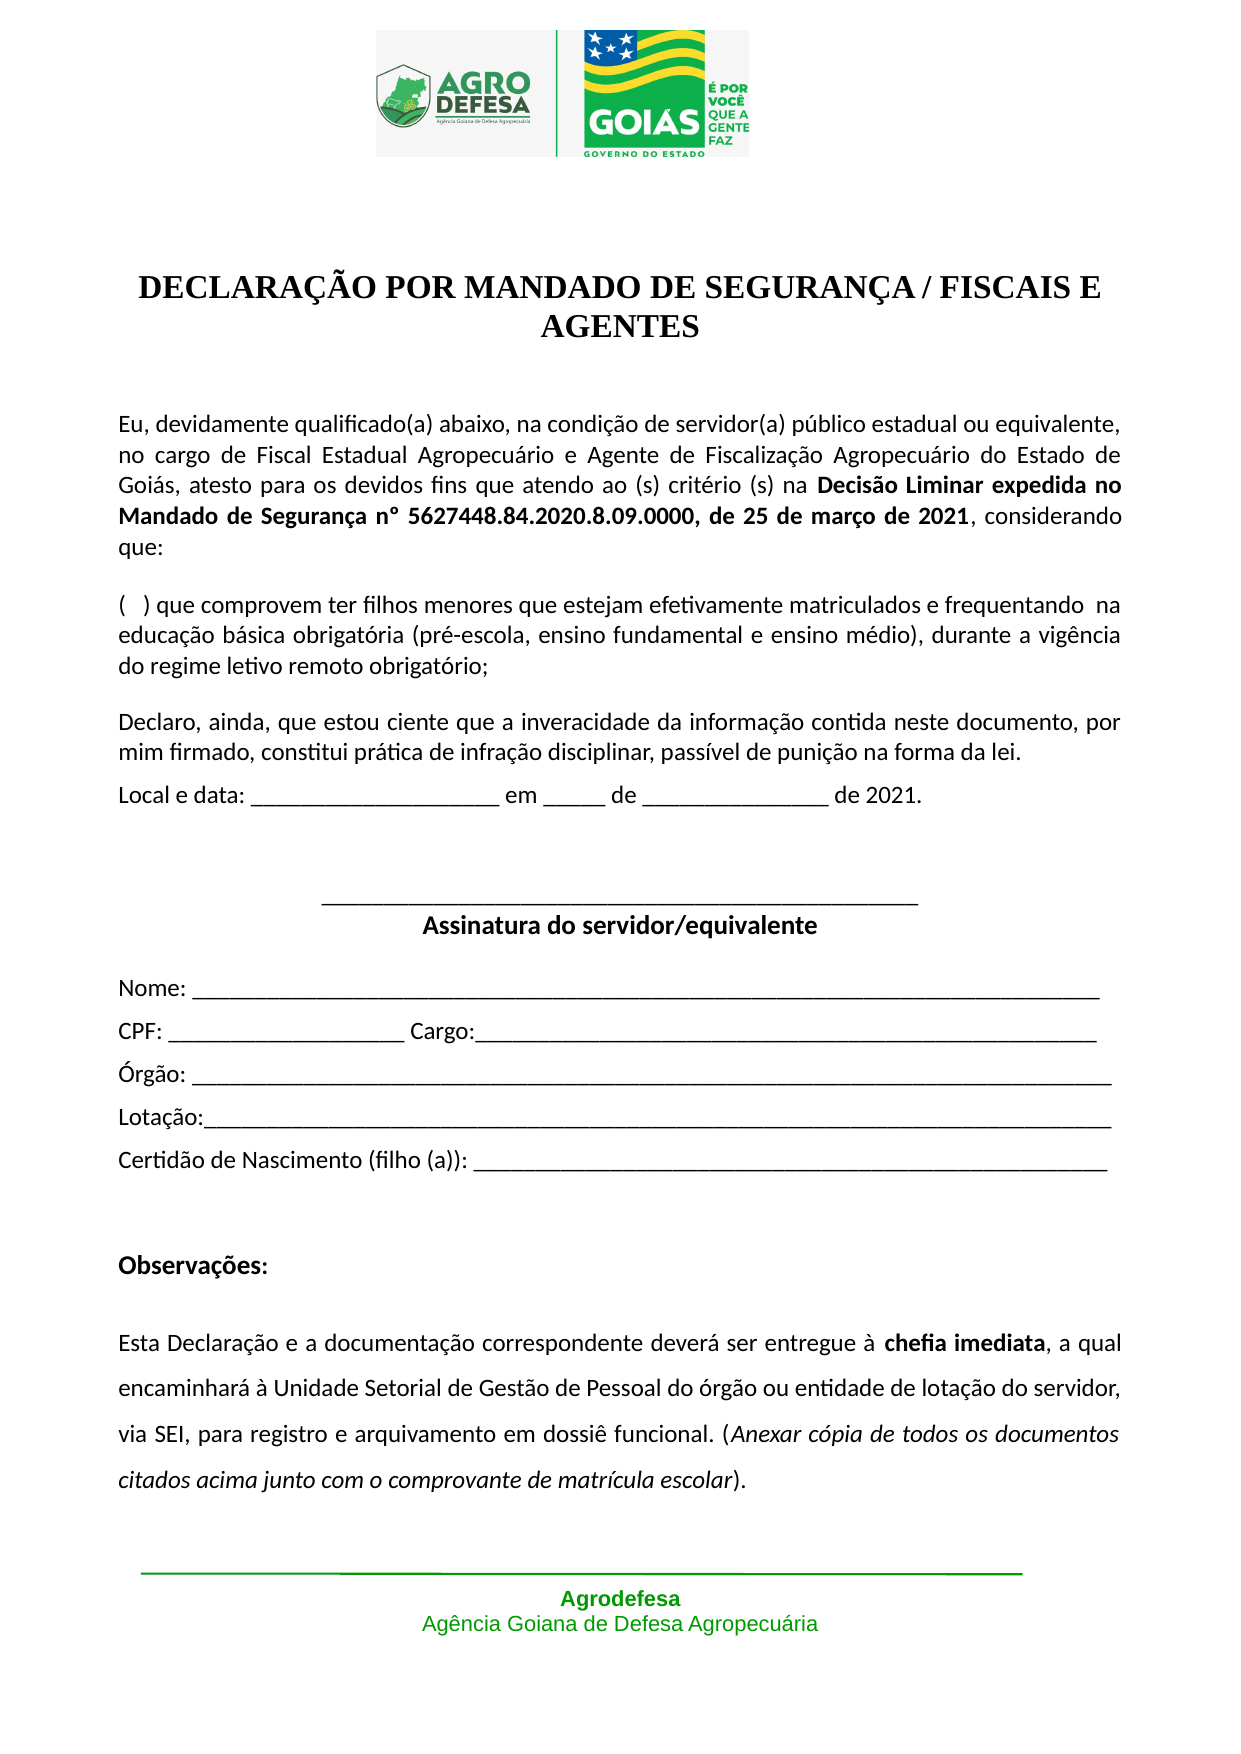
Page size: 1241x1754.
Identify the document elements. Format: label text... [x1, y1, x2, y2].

text Nome: _________________________________________________________________________ [118, 972, 1122, 1002]
text ( ) que comprovem ter filhos menores que estejam efetivamente matriculados e frequentando na educação básica obrigatória (pré-escola, ensino fundamental e ensino médio), durante a vigência do regime letivo remoto obrigatório; [118, 589, 1122, 681]
text DECLARAÇÃO POR MANDADO DE SEGURANÇA / FISCAIS E AGENTES [118, 268, 1122, 344]
text ________________________________________________ [118, 878, 1122, 908]
text Esta Declaração e a documentação correspondente deverá ser entregue à chefia imediata, a qual encaminhará à Unidade Setorial de Gestão de Pessoal do órgão ou entidade de lotação do servidor, via SEI, para registro e arquivamento em dossiê funcional. (Anexar cópia de todos os documentos citados acima junto com o comprovante de matrícula escolar). [118, 1327, 1122, 1494]
text Lotação:_________________________________________________________________________ [118, 1101, 1122, 1131]
picture [376, 30, 750, 157]
text Eu, devidamente qualificado(a) abaixo, na condição de servidor(a) público estadual ou equivalente, no cargo de Fiscal Estadual Agropecuário e Agente de Fiscalização Agropecuário do Estado de Goiás, atesto para os devidos fins que atendo ao (s) critério (s) na Decisão Liminar expedida no Mandado de Segurança nº 5627448.84.2020.8.09.0000, de 25 de março de 2021, considerando que: [118, 409, 1122, 561]
text CPF: ___________________ Cargo:__________________________________________________ [118, 1015, 1122, 1045]
text Observações: [118, 1248, 1122, 1281]
text Certidão de Nascimento (filho (a)): ___________________________________________________ [118, 1144, 1122, 1174]
text Assinatura do servidor/equivalente [118, 908, 1122, 941]
text Órgão: __________________________________________________________________________ [118, 1058, 1122, 1088]
text Local e data: ____________________ em _____ de _______________ de 2021. [118, 779, 1122, 810]
text Declaro, ainda, que estou ciente que a inveracidade da informação contida neste documento, por mim firmado, constitui prática de infração disciplinar, passível de punição na forma da lei. [118, 706, 1122, 767]
